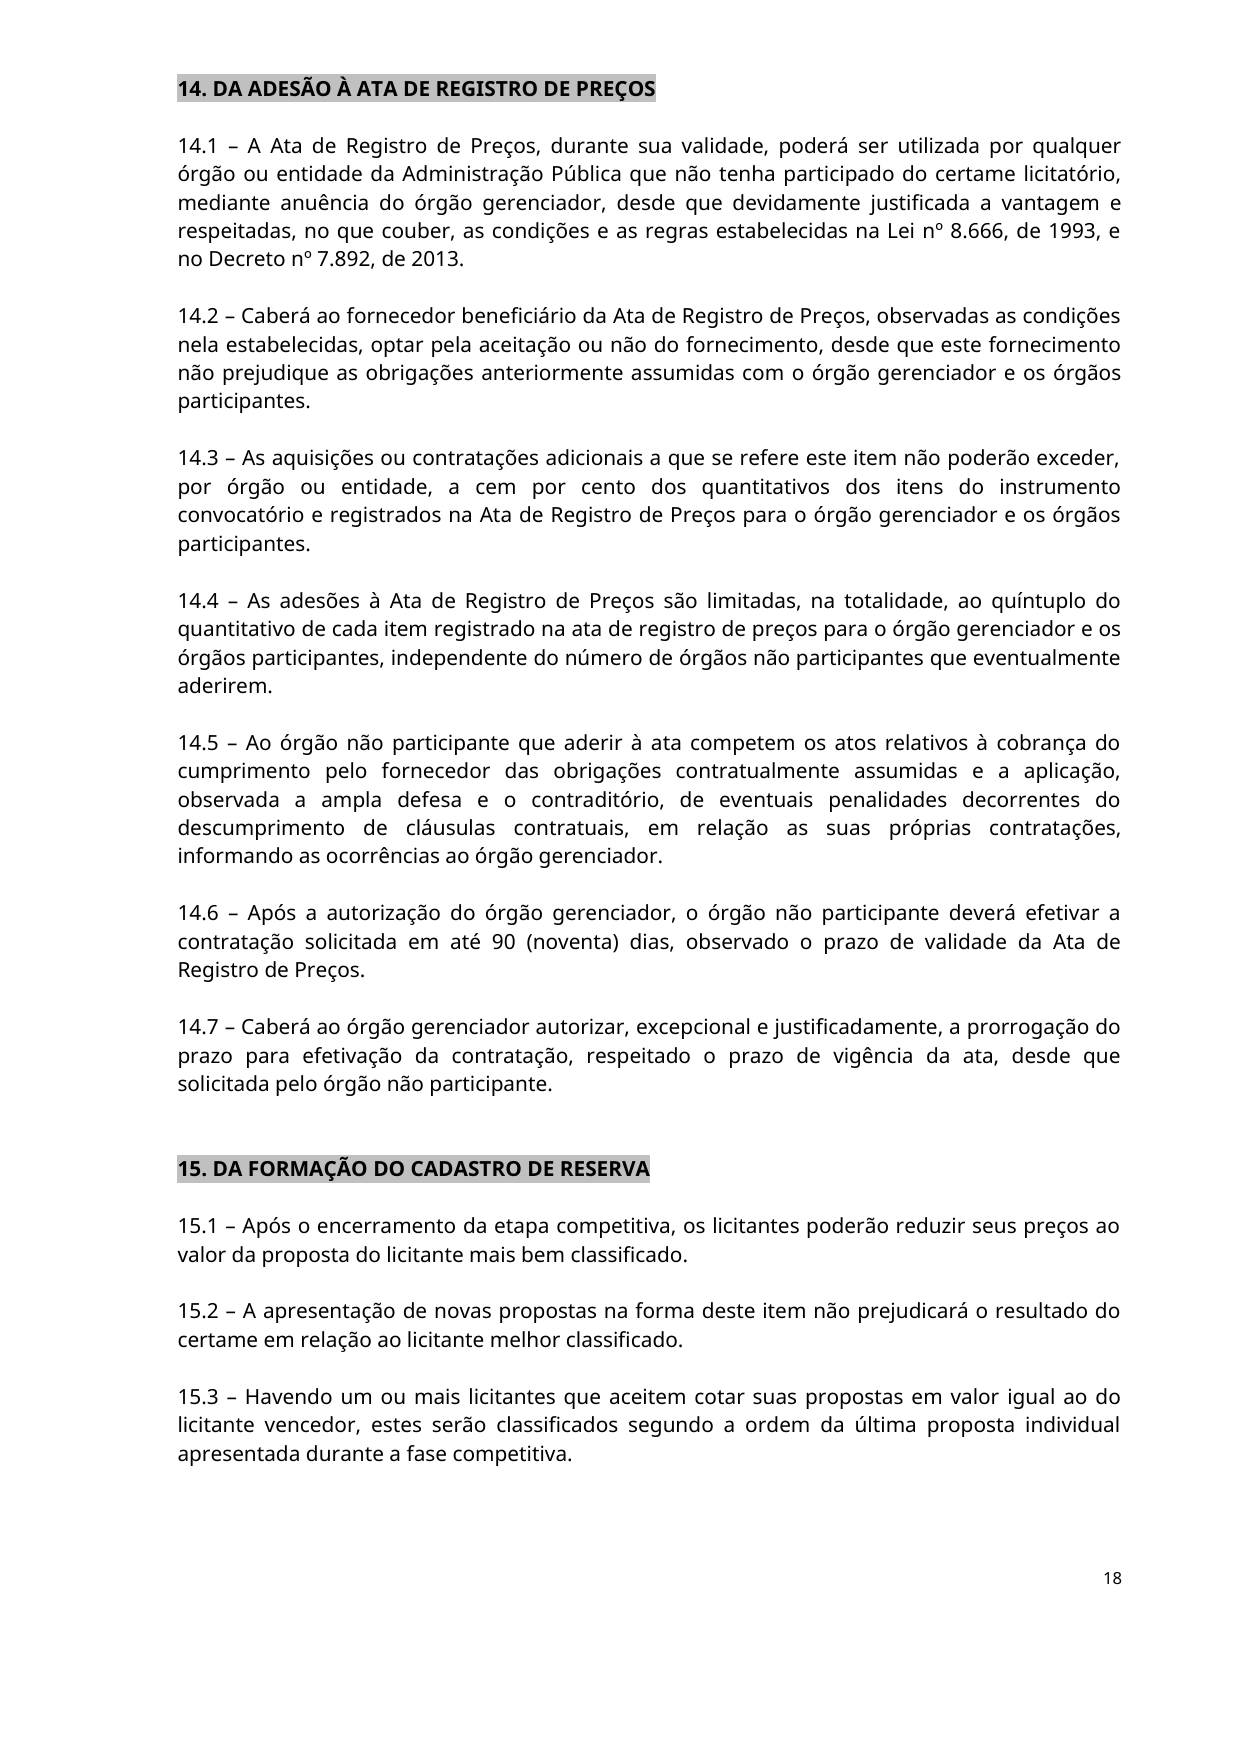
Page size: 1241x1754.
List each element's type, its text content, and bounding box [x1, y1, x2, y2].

text 15.3 – Havendo um ou mais licitantes que aceitem cotar suas propostas em valor igual ao do licitante vencedor, estes serão classificados segundo a ordem da última proposta individual apresentada durante a fase competitiva. [177, 1382, 1122, 1467]
text 14.4 – As adesões à Ata de Registro de Preços são limitadas, na totalidade, ao quíntuplo do quantitativo de cada item registrado na ata de registro de preços para o órgão gerenciador e os órgãos participantes, independente do número de órgãos não participantes que eventualmente aderirem. [177, 586, 1122, 699]
text 15.1 – Após o encerramento da etapa competitiva, os licitantes poderão reduzir seus preços ao valor da proposta do licitante mais bem classificado. [177, 1211, 1122, 1268]
text 14. DA ADESÃO À ATA DE REGISTRO DE PREÇOS [177, 74, 1122, 102]
text 15.2 – A apresentação de novas propostas na forma deste item não prejudicará o resultado do certame em relação ao licitante melhor classificado. [177, 1297, 1122, 1353]
list 14.1 – A Ata de Registro de Preços, durante sua validade, poderá ser utilizada por qualquer órgão ou entidade da Administração Pública que não tenha participado do certame licitatório, mediante anuência do órgão gerenciador, desde que devidamente justificada a vantagem e respeitadas, no que couber, as condições e as regras estabelecidas na Lei nº 8.666, de 1993, e no Decreto nº 7.892, de 2013. [177, 131, 1122, 273]
text 14.3 – As aquisições ou contratações adicionais a que se refere este item não poderão exceder, por órgão ou entidade, a cem por cento dos quantitativos dos itens do instrumento convocatório e registrados na Ata de Registro de Preços para o órgão gerenciador e os órgãos participantes. [177, 443, 1122, 557]
text 14.5 – Ao órgão não participante que aderir à ata competem os atos relativos à cobrança do cumprimento pelo fornecedor das obrigações contratualmente assumidas e a aplicação, observada a ampla defesa e o contraditório, de eventuais penalidades decorrentes do descumprimento de cláusulas contratuais, em relação as suas próprias contratações, informando as ocorrências ao órgão gerenciador. [177, 728, 1122, 870]
text 15. DA FORMAÇÃO DO CADASTRO DE RESERVA [177, 1154, 1122, 1183]
text 14.6 – Após a autorização do órgão gerenciador, o órgão não participante deverá efetivar a contratação solicitada em até 90 (noventa) dias, observado o prazo de validade da Ata de Registro de Preços. [177, 898, 1122, 984]
text 14.7 – Caberá ao órgão gerenciador autorizar, excepcional e justificadamente, a prorrogação do prazo para efetivação da contratação, respeitado o prazo de vigência da ata, desde que solicitada pelo órgão não participante. [177, 1012, 1122, 1098]
text 14.2 – Caberá ao fornecedor beneficiário da Ata de Registro de Preços, observadas as condições nela estabelecidas, optar pela aceitação ou não do fornecimento, desde que este fornecimento não prejudique as obrigações anteriormente assumidas com o órgão gerenciador e os órgãos participantes. [177, 301, 1122, 415]
